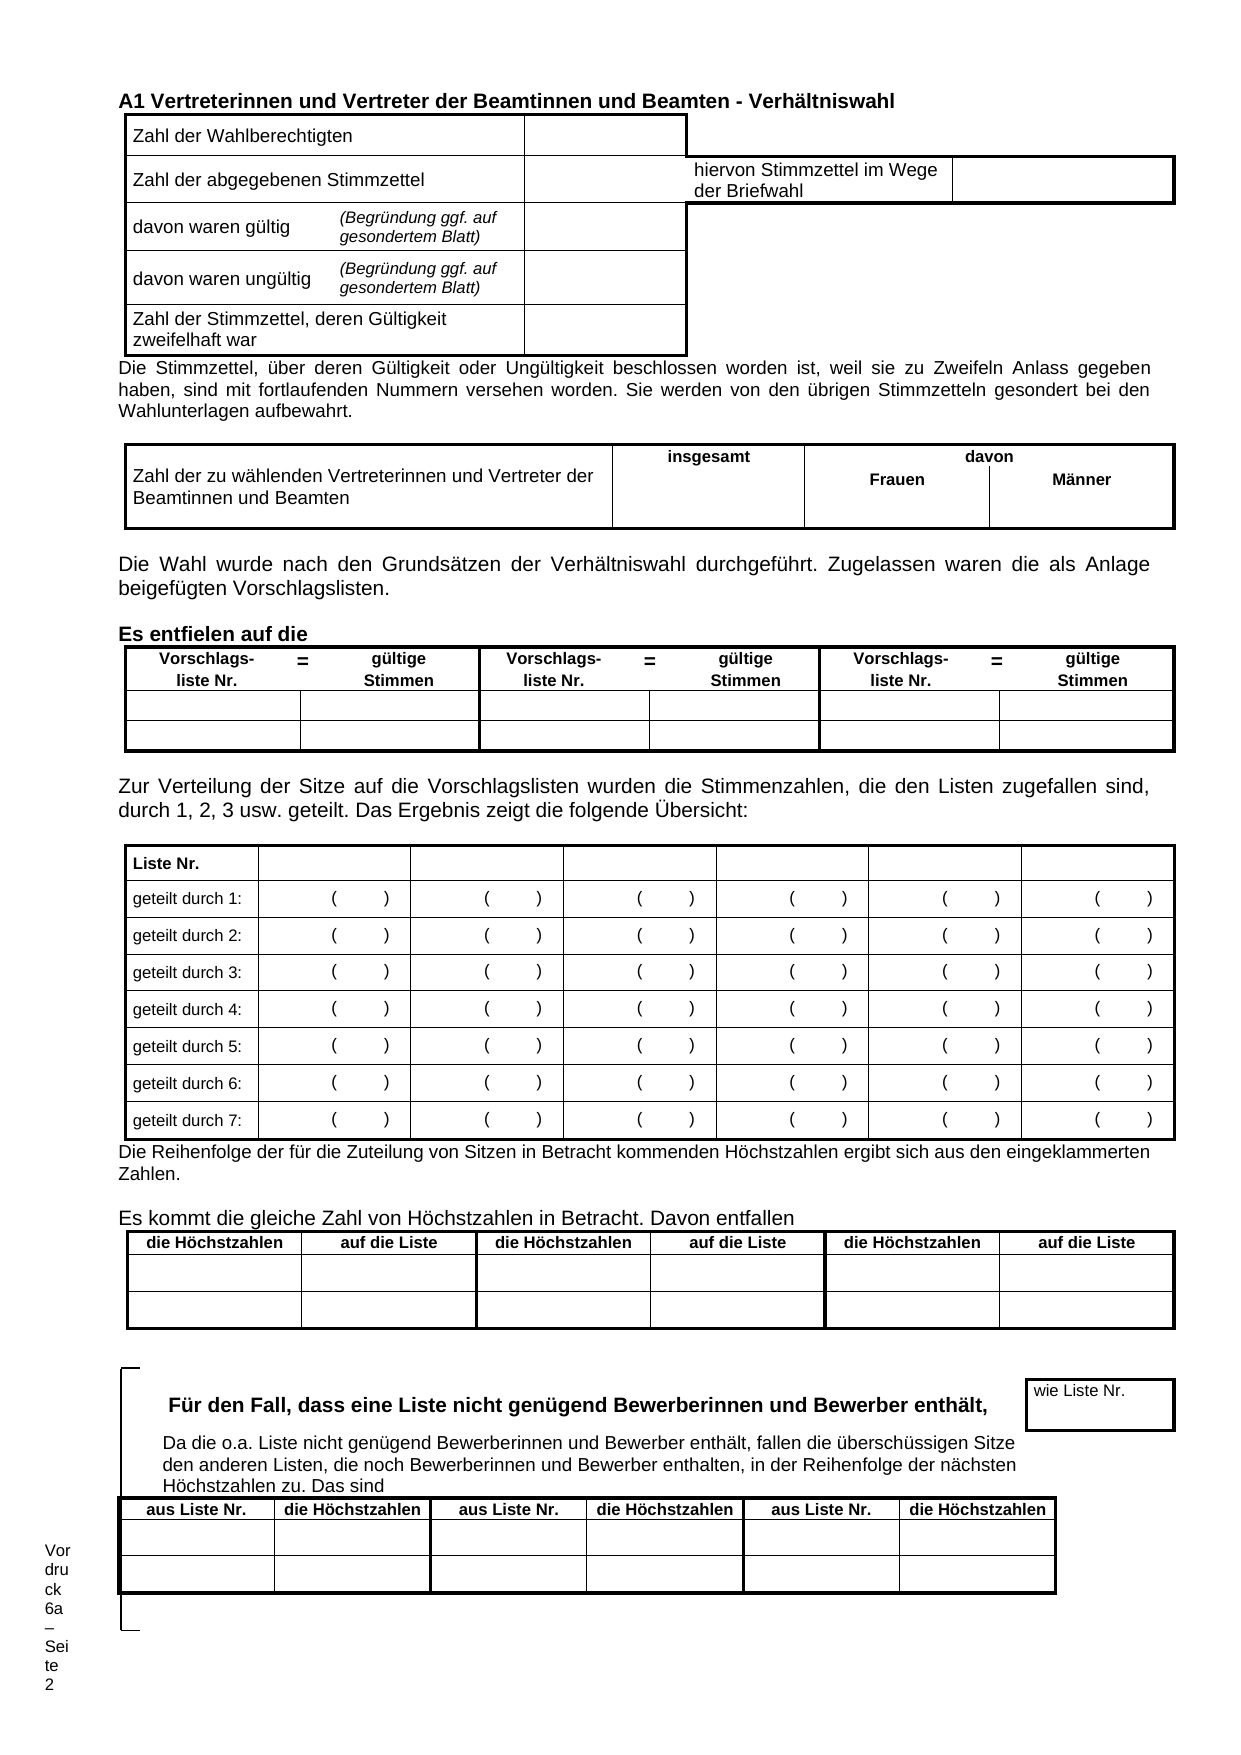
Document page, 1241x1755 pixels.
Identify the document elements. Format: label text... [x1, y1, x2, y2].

table_cell [1000, 721, 1172, 749]
table_cell ( ) [869, 955, 1021, 990]
table_header = [628, 649, 672, 690]
table_cell ( ) [259, 991, 410, 1027]
table_cell [432, 1520, 586, 1555]
text Zur Verteilung der Sitze auf die Vorschlagslisten wurden die Stimmenzahlen, die den Listen zugefallen sind, durch 1, 2, 3 usw. geteilt. Das Ergebnis zeigt die folgende Übersicht: [118, 774, 1152, 822]
table_cell ( ) [411, 918, 563, 953]
table_cell Stimmen [1011, 668, 1172, 690]
table_cell geteilt durch 3: [127, 955, 258, 990]
table_cell Frauen [805, 466, 989, 489]
table_cell geteilt durch 6: [127, 1065, 258, 1101]
table_cell Stimmen [318, 668, 478, 690]
table_cell geteilt durch 4: [127, 991, 258, 1027]
table_cell [587, 1556, 742, 1591]
table_cell Da die o.a. Liste nicht genügend Bewerberinnen und Bewerber enthält, fallen die überschüssigen Sitze den anderen Listen, die noch Bewerberinnen und Bewerber enthalten, in der Reihenfolge der nächsten Höchstzahlen zu. Das sind [155, 1429, 1026, 1496]
table_cell [301, 721, 478, 749]
table_cell [478, 1255, 650, 1291]
table_cell [900, 1556, 1054, 1591]
table_header aus Liste Nr. [432, 1500, 586, 1519]
table_cell geteilt durch 7: [127, 1102, 258, 1138]
table_cell Zahl der abgegebenen Stimmzettel [127, 156, 524, 201]
table_cell ( ) [564, 955, 716, 990]
table_cell [302, 1292, 475, 1327]
table_header Zahl der zu wählenden Vertreterinnen und Vertreter der Beamtinnen und Beamten [127, 446, 612, 527]
table_cell ( ) [717, 1065, 868, 1101]
table_cell [122, 1520, 274, 1555]
table_header [111, 1230, 126, 1254]
table_cell [821, 721, 999, 749]
table_header [30, 1534, 86, 1721]
table_cell ( ) [869, 1102, 1021, 1138]
table_header Liste Nr. [127, 847, 258, 880]
table_header auf die Liste [302, 1233, 475, 1254]
table_cell ( ) [869, 991, 1021, 1027]
table_cell [613, 466, 804, 527]
table_cell [129, 1292, 301, 1327]
table_header auf die Liste [651, 1233, 823, 1254]
table_cell ( ) [564, 991, 716, 1027]
table_cell ( ) [1022, 918, 1173, 953]
table_cell ( ) [1022, 881, 1173, 917]
text Die Reihenfolge der für die Zuteilung von Sitzen in Betracht kommenden Höchstzahlen ergibt sich aus den eingeklammerten Zahlen. [118, 1141, 1152, 1184]
table_cell ( ) [259, 1028, 410, 1064]
table_cell ( ) [411, 1102, 563, 1138]
table_cell [481, 691, 649, 719]
table_cell ( ) [717, 1102, 868, 1138]
table_header Vorschlags- [821, 649, 982, 668]
table_cell [650, 691, 818, 719]
table_cell [127, 691, 300, 719]
table_cell [827, 1292, 999, 1327]
table_cell [745, 1556, 899, 1591]
table_cell [1000, 1292, 1172, 1327]
table_cell ( ) [869, 1028, 1021, 1064]
table_cell [111, 1254, 126, 1291]
table_cell ( ) [564, 881, 716, 917]
table_cell ( ) [564, 918, 716, 953]
table_cell [301, 691, 478, 719]
table_cell ( ) [564, 1028, 716, 1064]
table_cell [587, 1520, 742, 1555]
table_cell [478, 1292, 650, 1327]
table_cell geteilt durch 5: [127, 1028, 258, 1064]
table_cell [525, 251, 685, 304]
table_cell [688, 205, 1174, 304]
text Es kommt die gleiche Zahl von Höchstzahlen in Betracht. Davon entfallen [118, 1206, 1152, 1229]
table_cell [900, 1520, 1054, 1555]
table_header auf die Liste [1000, 1233, 1172, 1254]
table_cell [953, 158, 1172, 201]
table_header die Höchstzahlen [587, 1500, 742, 1519]
table_cell ( ) [411, 881, 563, 917]
table_cell ( ) [1022, 955, 1173, 990]
table_cell ( ) [717, 955, 868, 990]
table_cell ( ) [717, 1028, 868, 1064]
table_cell ( ) [411, 1028, 563, 1064]
text Die Wahl wurde nach den Grundsätzen der Verhältniswahl durchgeführt. Zugelassen waren die als Anlage beigefügten Vorschlagslisten. [118, 552, 1152, 600]
table_cell ( ) [411, 955, 563, 990]
table_cell [821, 691, 999, 719]
table_header gültige [672, 649, 818, 668]
table_header Vorschlags- [127, 649, 288, 668]
table_header [411, 847, 563, 880]
table_cell [651, 1255, 823, 1291]
table_cell ( ) [259, 1065, 410, 1101]
table_cell ( ) [1022, 1028, 1173, 1064]
table_cell ( ) [869, 881, 1021, 917]
table_header gültige [1011, 649, 1172, 668]
table_cell [651, 1292, 823, 1327]
table_cell geteilt durch 2: [127, 918, 258, 953]
table_header insgesamt [613, 446, 804, 466]
table_header [688, 113, 1174, 155]
table_header [525, 116, 685, 155]
table_cell davon waren ungültig [127, 251, 332, 304]
table_cell [805, 489, 989, 527]
table_header die Höchstzahlen [129, 1233, 301, 1254]
table_cell [827, 1255, 999, 1291]
table_cell ( ) [411, 991, 563, 1027]
table_header gültige [318, 649, 478, 668]
table_cell [688, 304, 952, 354]
table_header [125, 1378, 155, 1496]
table_header wie Liste Nr. [1028, 1381, 1172, 1429]
table_cell liste Nr. [127, 668, 288, 690]
table_cell geteilt durch 1: [127, 881, 258, 917]
table_cell [481, 721, 649, 749]
table_cell [525, 156, 687, 201]
table_cell ( ) [869, 1065, 1021, 1101]
table_cell ( ) [869, 918, 1021, 953]
table_cell ( ) [1022, 1102, 1173, 1138]
table_cell ( ) [717, 991, 868, 1027]
table_cell [432, 1556, 586, 1591]
table_header Vorschlags- [481, 649, 627, 668]
table_cell [990, 489, 1172, 527]
table_cell Stimmen [672, 668, 818, 690]
table_header die Höchstzahlen [827, 1233, 999, 1254]
table_cell ( ) [259, 918, 410, 953]
table_header die Höchstzahlen [275, 1500, 429, 1519]
table_cell [952, 304, 1174, 354]
table_header die Höchstzahlen [478, 1233, 650, 1254]
table_header davon [805, 446, 1172, 466]
table_cell ( ) [259, 881, 410, 917]
table_header aus Liste Nr. [745, 1500, 899, 1519]
table_cell ( ) [259, 1102, 410, 1138]
table_cell [275, 1520, 429, 1555]
table_cell [650, 721, 818, 749]
table_cell [127, 721, 300, 749]
table_cell ( ) [1022, 991, 1173, 1027]
table_cell ( ) [564, 1065, 716, 1101]
table_cell hiervon Stimmzettel im Wege der Briefwahl [687, 158, 952, 201]
table_cell [525, 203, 685, 249]
text Die Stimmzettel, über deren Gültigkeit oder Ungültigkeit beschlossen worden ist, weil sie zu Zweifeln Anlass gegeben haben, sind mit fortlaufenden Nummern versehen worden. Sie werden von den übrigen Stimmzetteln gesondert bei den Wahlunterlagen aufbewahrt. [118, 357, 1152, 421]
table_cell liste Nr. [821, 668, 982, 690]
table_cell [275, 1556, 429, 1591]
table_cell [122, 1556, 274, 1591]
table_cell [302, 1255, 475, 1291]
text A1 Vertreterinnen und Vertreter der Beamtinnen und Beamten - Verhältniswahl [118, 89, 1152, 113]
table_cell ( ) [564, 1102, 716, 1138]
table_header [564, 847, 716, 880]
table_cell (Begründung ggf. auf gesondertem Blatt) [332, 251, 524, 304]
table_header aus Liste Nr. [122, 1500, 274, 1519]
table_cell liste Nr. [481, 668, 627, 690]
table_header [1022, 847, 1173, 880]
table_cell [525, 305, 685, 354]
table_cell davon waren gültig [127, 203, 332, 249]
table_cell [1026, 1432, 1174, 1496]
table_cell Zahl der Stimmzettel, deren Gültigkeit zweifelhaft war [127, 305, 524, 354]
table_header = [288, 649, 317, 690]
table_cell Männer [990, 466, 1172, 489]
table_cell [1000, 1255, 1172, 1291]
table_cell [745, 1520, 899, 1555]
table_cell ( ) [411, 1065, 563, 1101]
table_header [259, 847, 410, 880]
table_header Zahl der Wahlberechtigten [127, 116, 524, 155]
table_cell [129, 1255, 301, 1291]
table_cell ( ) [1022, 1065, 1173, 1101]
table_header [717, 847, 868, 880]
table_cell (Begründung ggf. auf gesondertem Blatt) [332, 203, 524, 249]
table_cell ( ) [717, 881, 868, 917]
table_cell ( ) [717, 918, 868, 953]
table_header [869, 847, 1021, 880]
table_header die Höchstzahlen [900, 1500, 1054, 1519]
text Es entfielen auf die [118, 621, 1152, 645]
table_cell ( ) [259, 955, 410, 990]
table_cell [111, 1291, 126, 1327]
table_header Für den Fall, dass eine Liste nicht genügend Bewerberinnen und Bewerber enthält, [155, 1378, 1025, 1429]
table_header = [982, 649, 1011, 690]
table_cell [1000, 691, 1172, 719]
